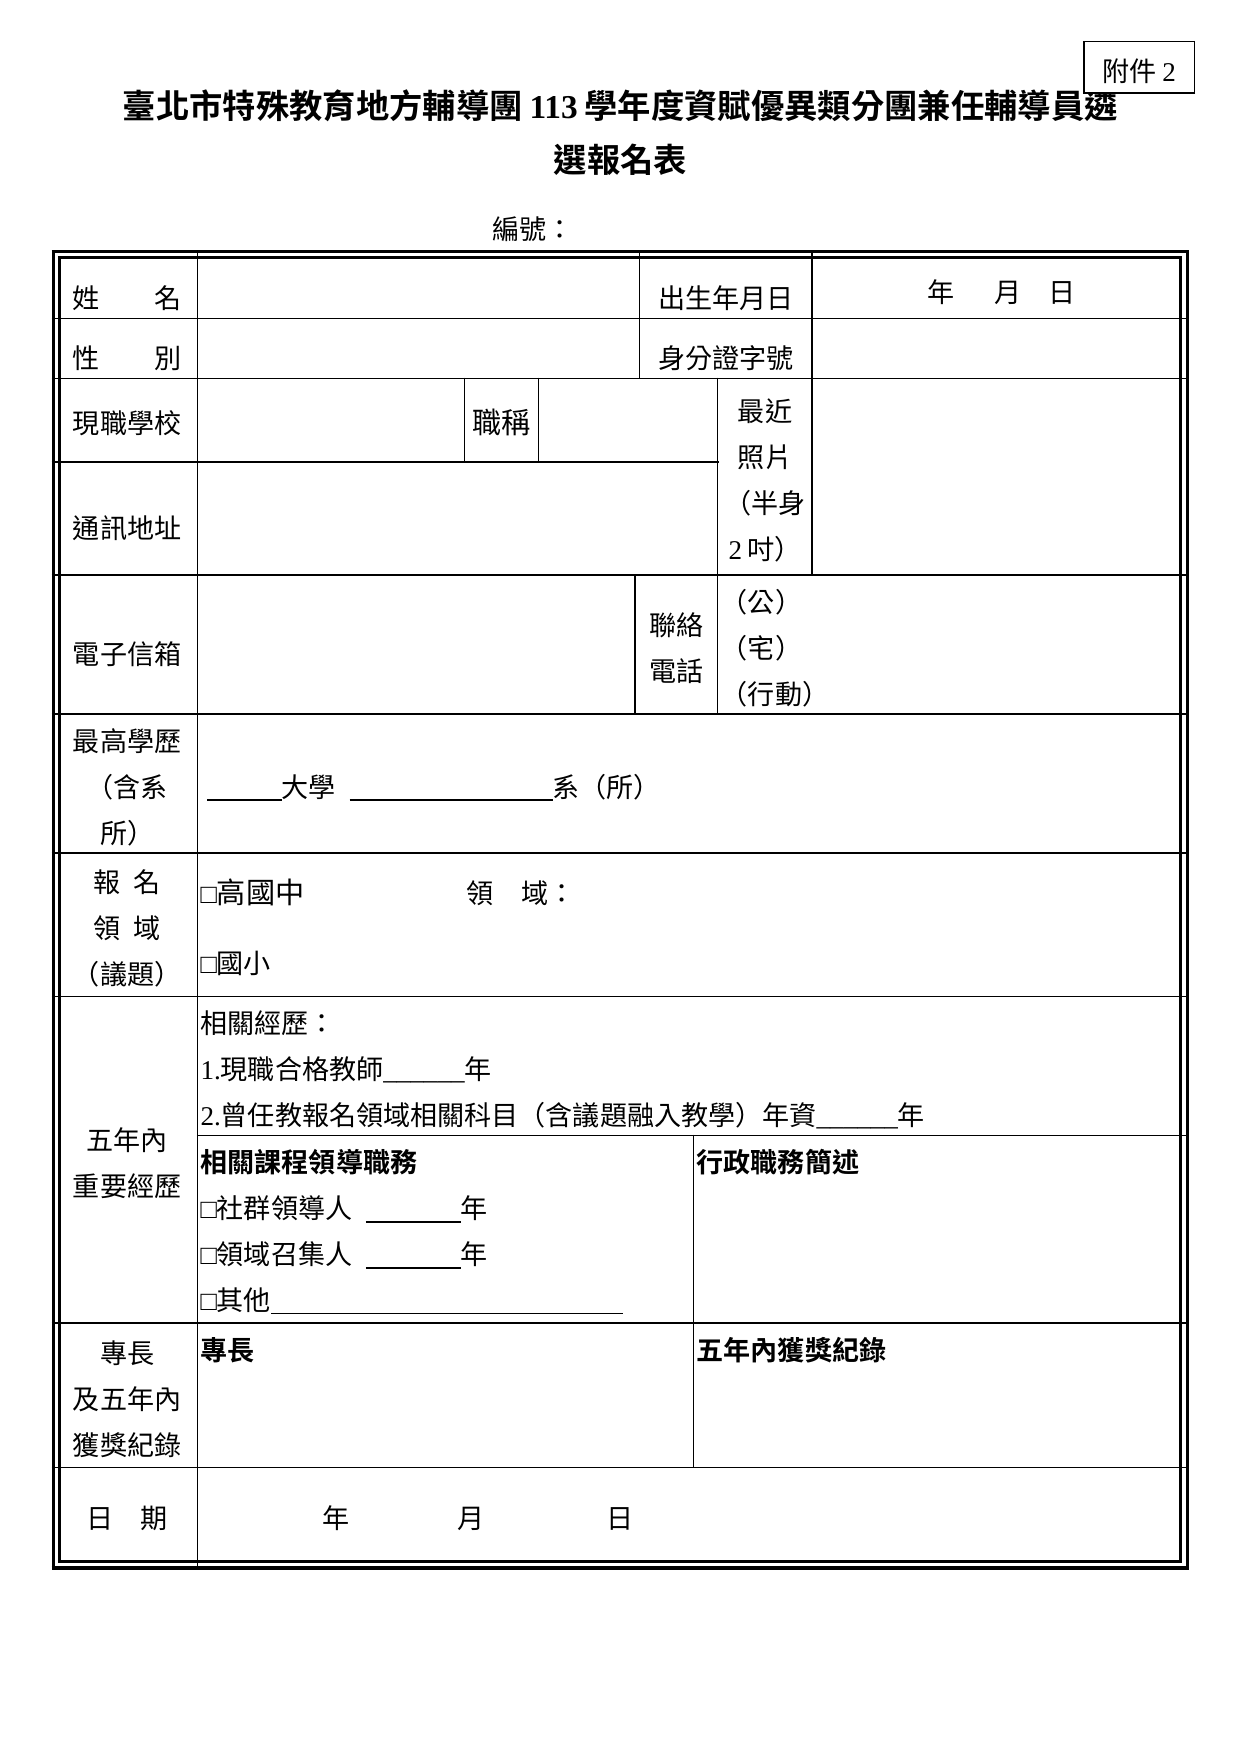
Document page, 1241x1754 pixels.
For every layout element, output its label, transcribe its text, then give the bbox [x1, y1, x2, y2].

table_cell □高國中 領 域： □國小 [198, 854, 1179, 996]
table_header 出生年月日 [640, 259, 811, 318]
table_cell 通訊地址 [61, 463, 197, 574]
table_cell 年 月 日 [198, 1468, 1179, 1560]
table_cell 職稱 [465, 379, 538, 461]
table_cell 相關經歷： 1.現職合格教師______年 2.曾任教報名領域相關科目（含議題融入教學）年資______年 [198, 997, 1179, 1134]
table_cell （公） （宅） （行動） [718, 576, 1179, 713]
table_header 年 月 日 [813, 253, 1184, 318]
table_cell 相關課程領導職務 □社群領導人 年 □領域召集人 年 □其他 [198, 1136, 693, 1322]
table_cell 專長 [198, 1324, 693, 1467]
table_header [198, 259, 639, 318]
text 臺北市特殊教育地方輔導團113學年度資賦優異類分團兼任輔導員遴選報名表 [1085, 42, 1194, 92]
table_cell [198, 379, 464, 461]
table_cell 五年內獲獎紀錄 [694, 1324, 1179, 1467]
table_cell 身分證字號 [640, 319, 811, 378]
text 編號： [106, 196, 1134, 250]
table_cell [813, 379, 1179, 574]
table_cell 大學 系（所） [198, 715, 1179, 852]
table_cell 五年內 重要經歷 [61, 997, 197, 1322]
table_cell 專長 及五年內 獲獎紀錄 [61, 1324, 197, 1467]
table_cell [813, 319, 1179, 378]
text 臺北市特殊教育地方輔導團113學年度資賦優異類分團兼任輔導員遴選報名表 [106, 75, 1134, 183]
table_cell 最高學歷 （含系所） [61, 715, 197, 852]
table_cell 行政職務簡述 [694, 1136, 1179, 1322]
table_cell 現職學校 [61, 379, 197, 461]
table_cell [198, 463, 717, 574]
table_cell [539, 379, 717, 461]
table_cell 報 名 領 域 （議題） [61, 854, 197, 996]
table_header 姓 名 [56, 253, 197, 318]
table_cell 日 期 [61, 1468, 197, 1560]
table_cell 電子信箱 [61, 576, 197, 713]
table_cell 最近 照片 （半身2吋） [718, 379, 811, 574]
text 附件2 [1099, 50, 1178, 85]
table_cell [198, 576, 634, 713]
table_cell 聯絡電話 [636, 576, 717, 713]
table_cell [198, 319, 639, 378]
table_cell 性 別 [61, 319, 197, 378]
